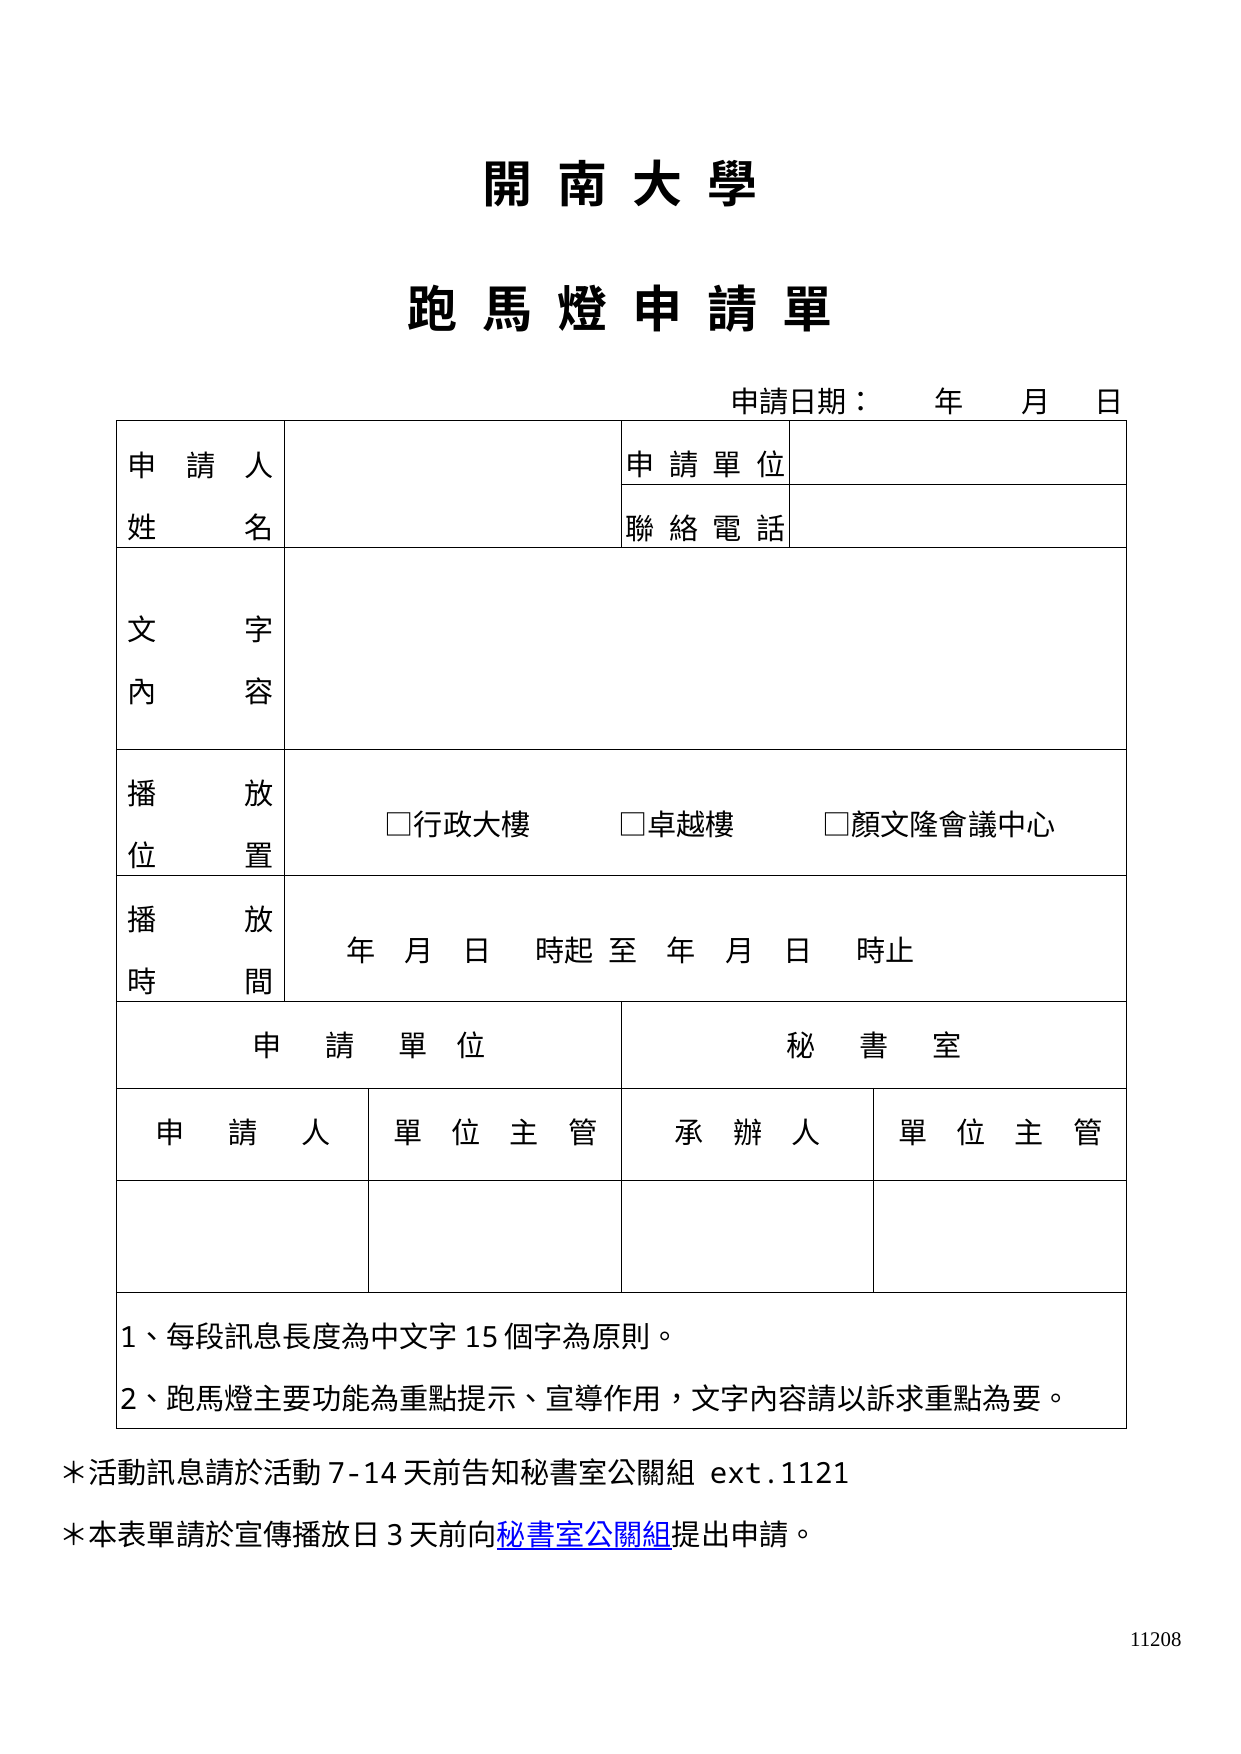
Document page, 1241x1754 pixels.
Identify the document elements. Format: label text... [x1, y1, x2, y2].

table_cell 秘 書 室 [622, 1002, 1126, 1088]
table_cell 文 字 內 容 [117, 548, 284, 749]
table_cell 年 月 日 時起 至 年 月 日 時止 [285, 876, 1126, 1001]
text 跑 馬 燈 申 請 單 [59, 233, 1181, 358]
text ＊本表單請於宣傳播放日3天前向秘書室公關組提出申請。 [59, 1491, 1181, 1554]
table_header [285, 421, 621, 547]
table_header 申 請 單 位 [622, 421, 789, 484]
table_cell 聯 絡 電 話 [622, 485, 789, 547]
table_header [790, 421, 1126, 484]
table_cell 申 請 人 [117, 1089, 368, 1180]
text ＊活動訊息請於活動7-14天前告知秘書室公關組 ext.1121 [59, 1429, 1181, 1491]
table_cell 承 辦 人 [622, 1089, 873, 1180]
table_cell [369, 1181, 621, 1292]
table_cell [285, 548, 1126, 749]
table_cell [622, 1181, 873, 1292]
table_cell 單 位 主 管 [874, 1089, 1126, 1180]
table_cell 1、每段訊息長度為中文字15個字為原則。 2、跑馬燈主要功能為重點提示、宣導作用，文字內容請以訴求重點為要。 [117, 1293, 1126, 1428]
table_header 申 請 人 姓 名 [117, 421, 284, 547]
table_cell 播 放 位 置 [117, 750, 284, 875]
table_cell □行政大樓 □卓越樓 □顏文隆會議中心 [285, 750, 1126, 875]
text 申請日期： 年 月 日 [59, 358, 1181, 420]
table_cell 播 放 時 間 [117, 876, 284, 1001]
table_cell [790, 485, 1126, 547]
table_cell 單 位 主 管 [369, 1089, 621, 1180]
table_cell 申 請 單 位 [117, 1002, 621, 1088]
table_cell [117, 1181, 368, 1292]
table_cell [874, 1181, 1126, 1292]
text 開 南 大 學 [59, 108, 1181, 233]
